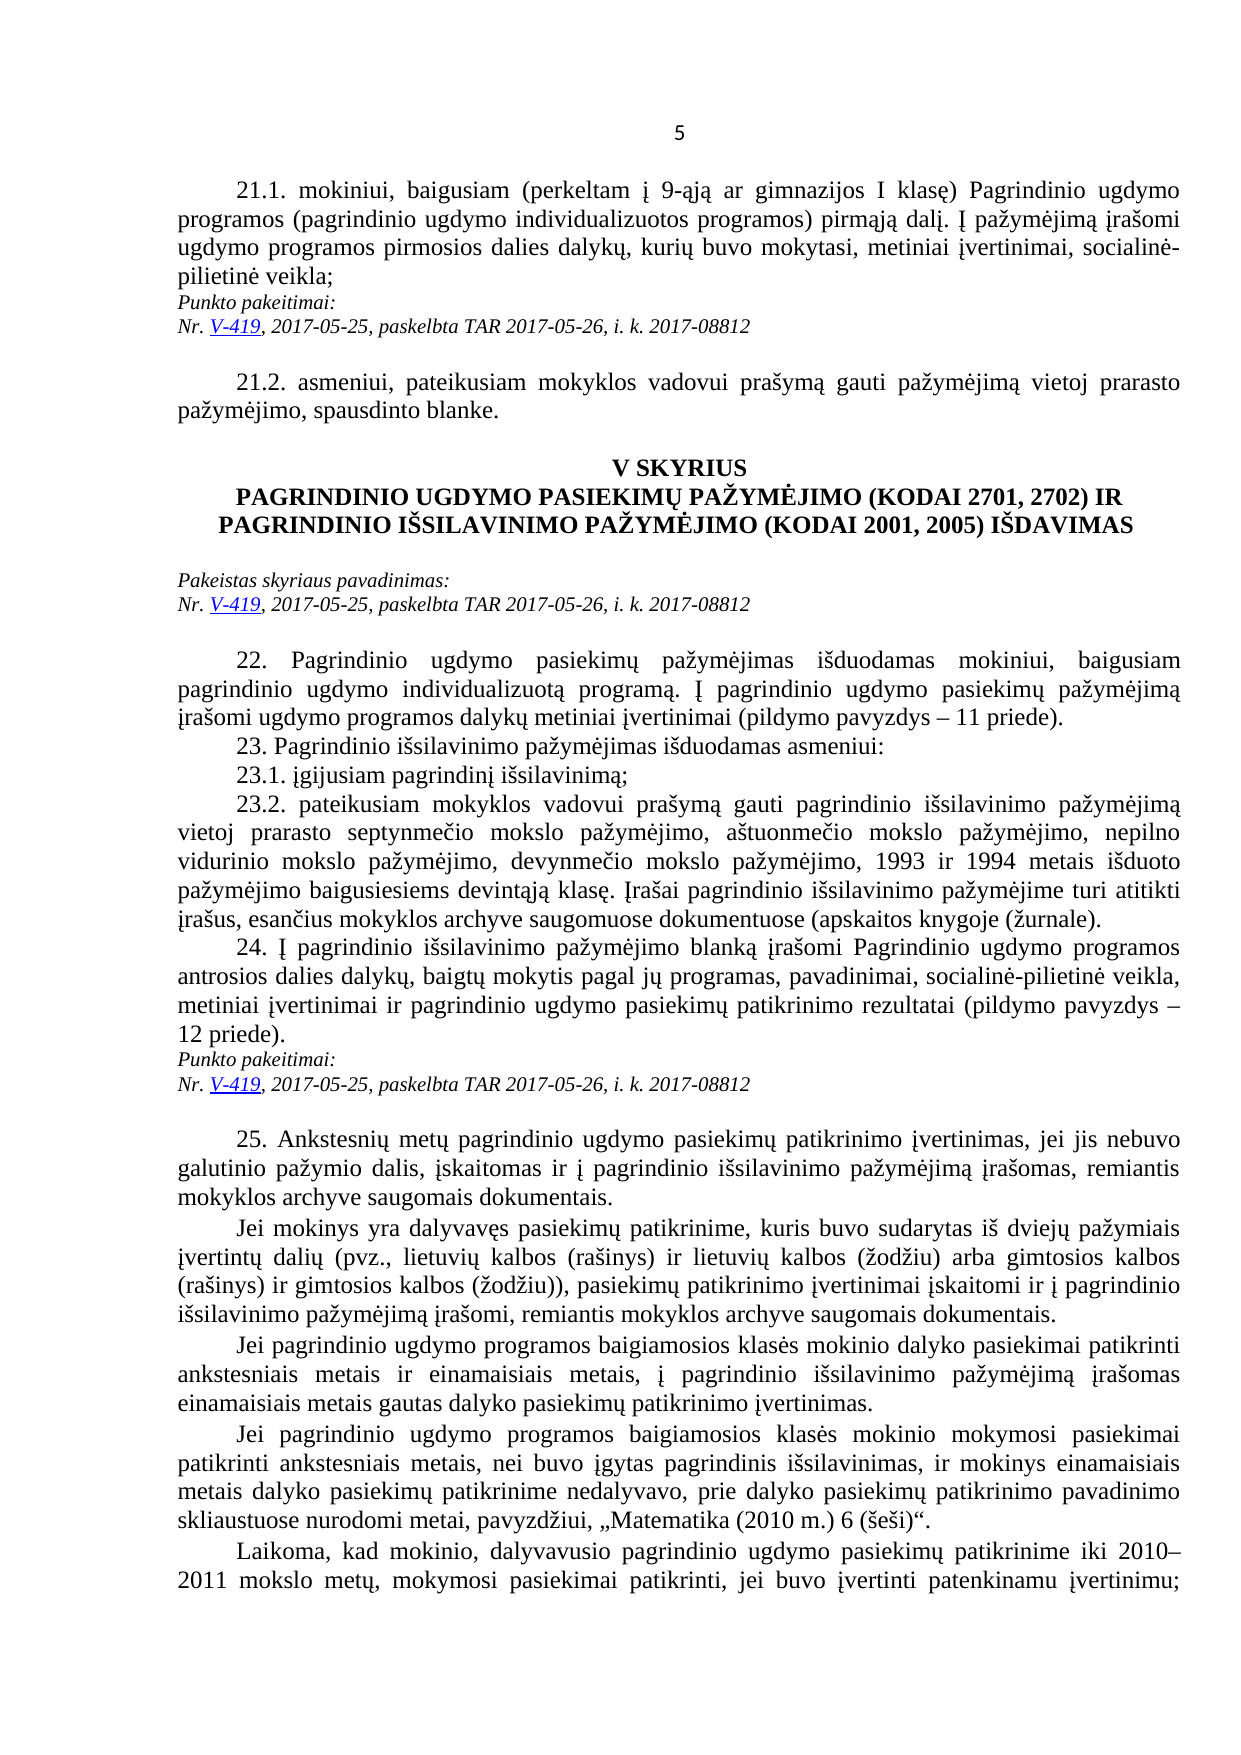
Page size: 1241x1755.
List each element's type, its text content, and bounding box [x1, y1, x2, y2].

text Jei pagrindinio ugdymo programos baigiamosios klasės mokinio dalyko pasiekimai patikrinti ankstesniais metais ir einamaisiais metais, į pagrindinio išsilavinimo pažymėjimą įrašomas einamaisiais metais gautas dalyko pasiekimų patikrinimo įvertinimas. [177, 1330, 1181, 1417]
text PAGRINDINIO UGDYMO PASIEKIMŲ PAŽYMĖJIMO (KODAI 2701, 2702) IR PAGRINDINIO IŠSILAVINIMO PAŽYMĖJIMO (KODAI 2001, 2005) IŠDAVIMAS [177, 482, 1181, 539]
text Punkto pakeitimai: [177, 290, 1181, 314]
text 22. Pagrindinio ugdymo pasiekimų pažymėjimas išduodamas mokiniui, baigusiam pagrindinio ugdymo individualizuotą programą. Į pagrindinio ugdymo pasiekimų pažymėjimą įrašomi ugdymo programos dalykų metiniai įvertinimai (pildymo pavyzdys – 11 priede). [177, 645, 1181, 731]
text Nr. V-419, 2017-05-25, paskelbta TAR 2017-05-26, i. k. 2017-08812 [177, 314, 1181, 338]
text V SKYRIUS [177, 453, 1181, 482]
text 23.2. pateikusiam mokyklos vadovui prašymą gauti pagrindinio išsilavinimo pažymėjimą vietoj prarasto septynmečio mokslo pažymėjimo, aštuonmečio mokslo pažymėjimo, nepilno vidurinio mokslo pažymėjimo, devynmečio mokslo pažymėjimo, 1993 ir 1994 metais išduoto pažymėjimo baigusiesiems devintąją klasę. Įrašai pagrindinio išsilavinimo pažymėjime turi atitikti įrašus, esančius mokyklos archyve saugomuose dokumentuose (apskaitos knygoje (žurnale). [177, 789, 1181, 932]
text Laikoma, kad mokinio, dalyvavusio pagrindinio ugdymo pasiekimų patikrinime iki 2010–2011 mokslo metų, mokymosi pasiekimai patikrinti, jei buvo įvertinti patenkinamu įvertinimu; [177, 1536, 1181, 1594]
text 23. Pagrindinio išsilavinimo pažymėjimas išduodamas asmeniui: [177, 731, 1181, 760]
text 23.1. įgijusiam pagrindinį išsilavinimą; [177, 760, 1181, 789]
text 25. Ankstesnių metų pagrindinio ugdymo pasiekimų patikrinimo įvertinimas, jei jis nebuvo galutinio pažymio dalis, įskaitomas ir į pagrindinio išsilavinimo pažymėjimą įrašomas, remiantis mokyklos archyve saugomais dokumentais. [177, 1124, 1181, 1211]
text Pakeistas skyriaus pavadinimas: [177, 568, 1181, 592]
text Nr. V-419, 2017-05-25, paskelbta TAR 2017-05-26, i. k. 2017-08812 [177, 592, 1181, 616]
text 21.1. mokiniui, baigusiam (perkeltam į 9-ąją ar gimnazijos I klasę) Pagrindinio ugdymo programos (pagrindinio ugdymo individualizuotos programos) pirmąją dalį. Į pažymėjimą įrašomi ugdymo programos pirmosios dalies dalykų, kurių buvo mokytasi, metiniai įvertinimai, socialinė-pilietinė veikla; [177, 175, 1181, 290]
text Nr. V-419, 2017-05-25, paskelbta TAR 2017-05-26, i. k. 2017-08812 [177, 1071, 1181, 1096]
text Punkto pakeitimai: [177, 1047, 1181, 1071]
text Jei mokinys yra dalyvavęs pasiekimų patikrinime, kuris buvo sudarytas iš dviejų pažymiais įvertintų dalių (pvz., lietuvių kalbos (rašinys) ir lietuvių kalbos (žodžiu) arba gimtosios kalbos (rašinys) ir gimtosios kalbos (žodžiu)), pasiekimų patikrinimo įvertinimai įskaitomi ir į pagrindinio išsilavinimo pažymėjimą įrašomi, remiantis mokyklos archyve saugomais dokumentais. [177, 1213, 1181, 1328]
text 21.2. asmeniui, pateikusiam mokyklos vadovui prašymą gauti pažymėjimą vietoj prarasto pažymėjimo, spausdinto blanke. [177, 367, 1181, 424]
text 24. Į pagrindinio išsilavinimo pažymėjimo blanką įrašomi Pagrindinio ugdymo programos antrosios dalies dalykų, baigtų mokytis pagal jų programas, pavadinimai, socialinė-pilietinė veikla, metiniai įvertinimai ir pagrindinio ugdymo pasiekimų patikrinimo rezultatai (pildymo pavyzdys – 12 priede). [177, 932, 1181, 1047]
text Jei pagrindinio ugdymo programos baigiamosios klasės mokinio mokymosi pasiekimai patikrinti ankstesniais metais, nei buvo įgytas pagrindinis išsilavinimas, ir mokinys einamaisiais metais dalyko pasiekimų patikrinime nedalyvavo, prie dalyko pasiekimų patikrinimo pavadinimo skliaustuose nurodomi metai, pavyzdžiui, „Matematika (2010 m.) 6 (šeši)“. [177, 1419, 1181, 1534]
